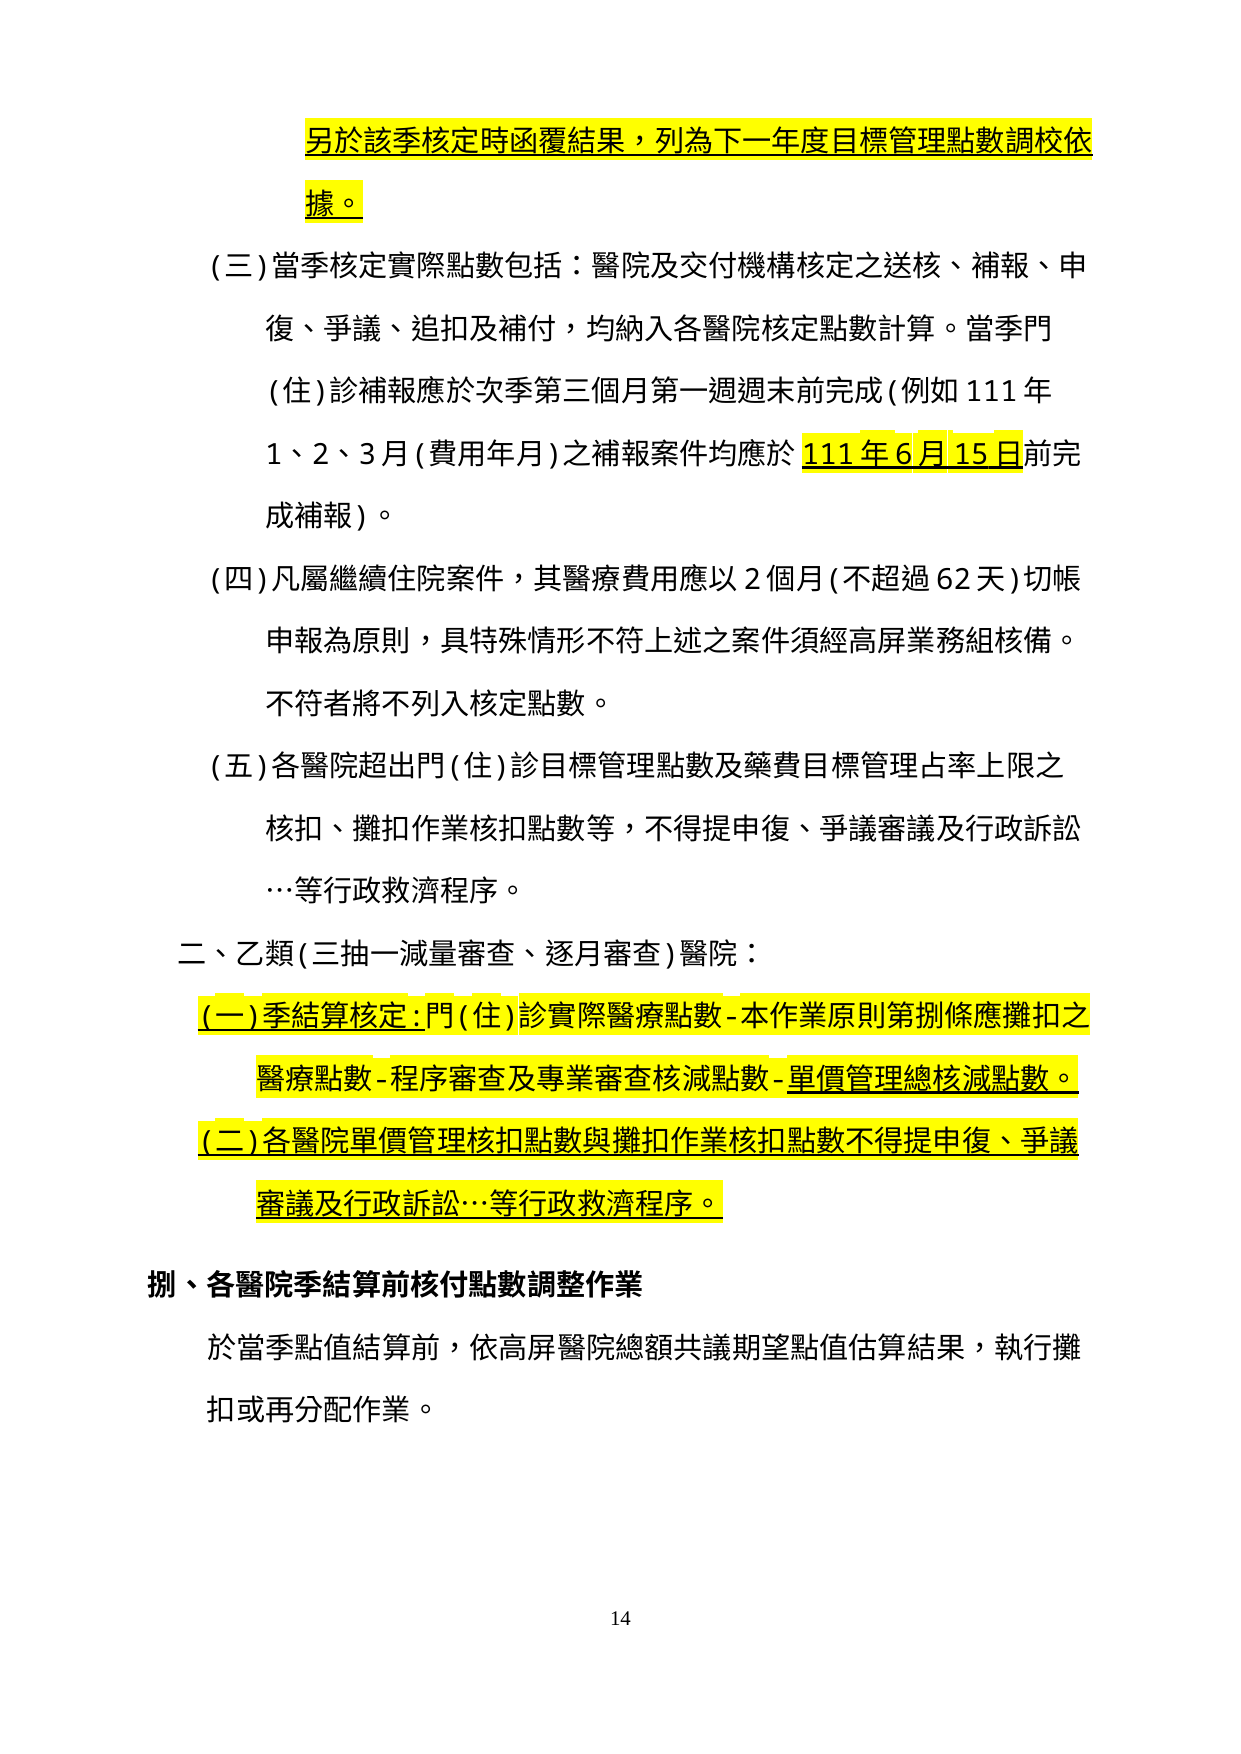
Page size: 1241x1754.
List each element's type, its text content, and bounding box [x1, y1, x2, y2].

text (一)季結算核定:門(住)診實際醫療點數-本作業原則第捌條應攤扣之醫療點數-程序審查及專業審查核減點數-單價管理總核減點數。 [198, 972, 1092, 1097]
text (四)凡屬繼續住院案件，其醫療費用應以2個月(不超過62天)切帳申報為原則，具特殊情形不符上述之案件須經高屏業務組核備。不符者將不列入核定點數。 [207, 535, 1092, 722]
text (二)各醫院單價管理核扣點數與攤扣作業核扣點數不得提申復、爭議審議及行政訴訟…等行政救濟程序。 [198, 1097, 1092, 1222]
text 於當季點值結算前，依高屏醫院總額共議期望點值估算結果，執行攤扣或再分配作業。 [207, 1304, 1092, 1429]
text 二、乙類(三抽一減量審查、逐月審查)醫院： [177, 910, 1092, 972]
text (五)各醫院超出門(住)診目標管理點數及藥費目標管理占率上限之核扣、攤扣作業核扣點數等，不得提申復、爭議審議及行政訴訟…等行政救濟程序。 [207, 722, 1092, 910]
text 捌、各醫院季結算前核付點數調整作業 [148, 1241, 1092, 1304]
list 三項單價管理項目總核減點數，於該季結算採不重複核減，另於該季核定時函覆結果，列為下一年度目標管理點數調校依據。 [305, 156, 1092, 222]
list 三項單價管理項目總核減點數，於該季結算採不重複核減，另於該季核定時函覆結果，列為下一年度目標管理點數調校依據。 [305, 97, 1092, 154]
text (三)當季核定實際點數包括：醫院及交付機構核定之送核、補報、申復、爭議、追扣及補付，均納入各醫院核定點數計算。當季門(住)診補報應於次季第三個月第一週週末前完成(例如111年1、2、3月(費用年月)之補報案件均應於111年6月15日前完成補報)。 [207, 222, 1092, 535]
